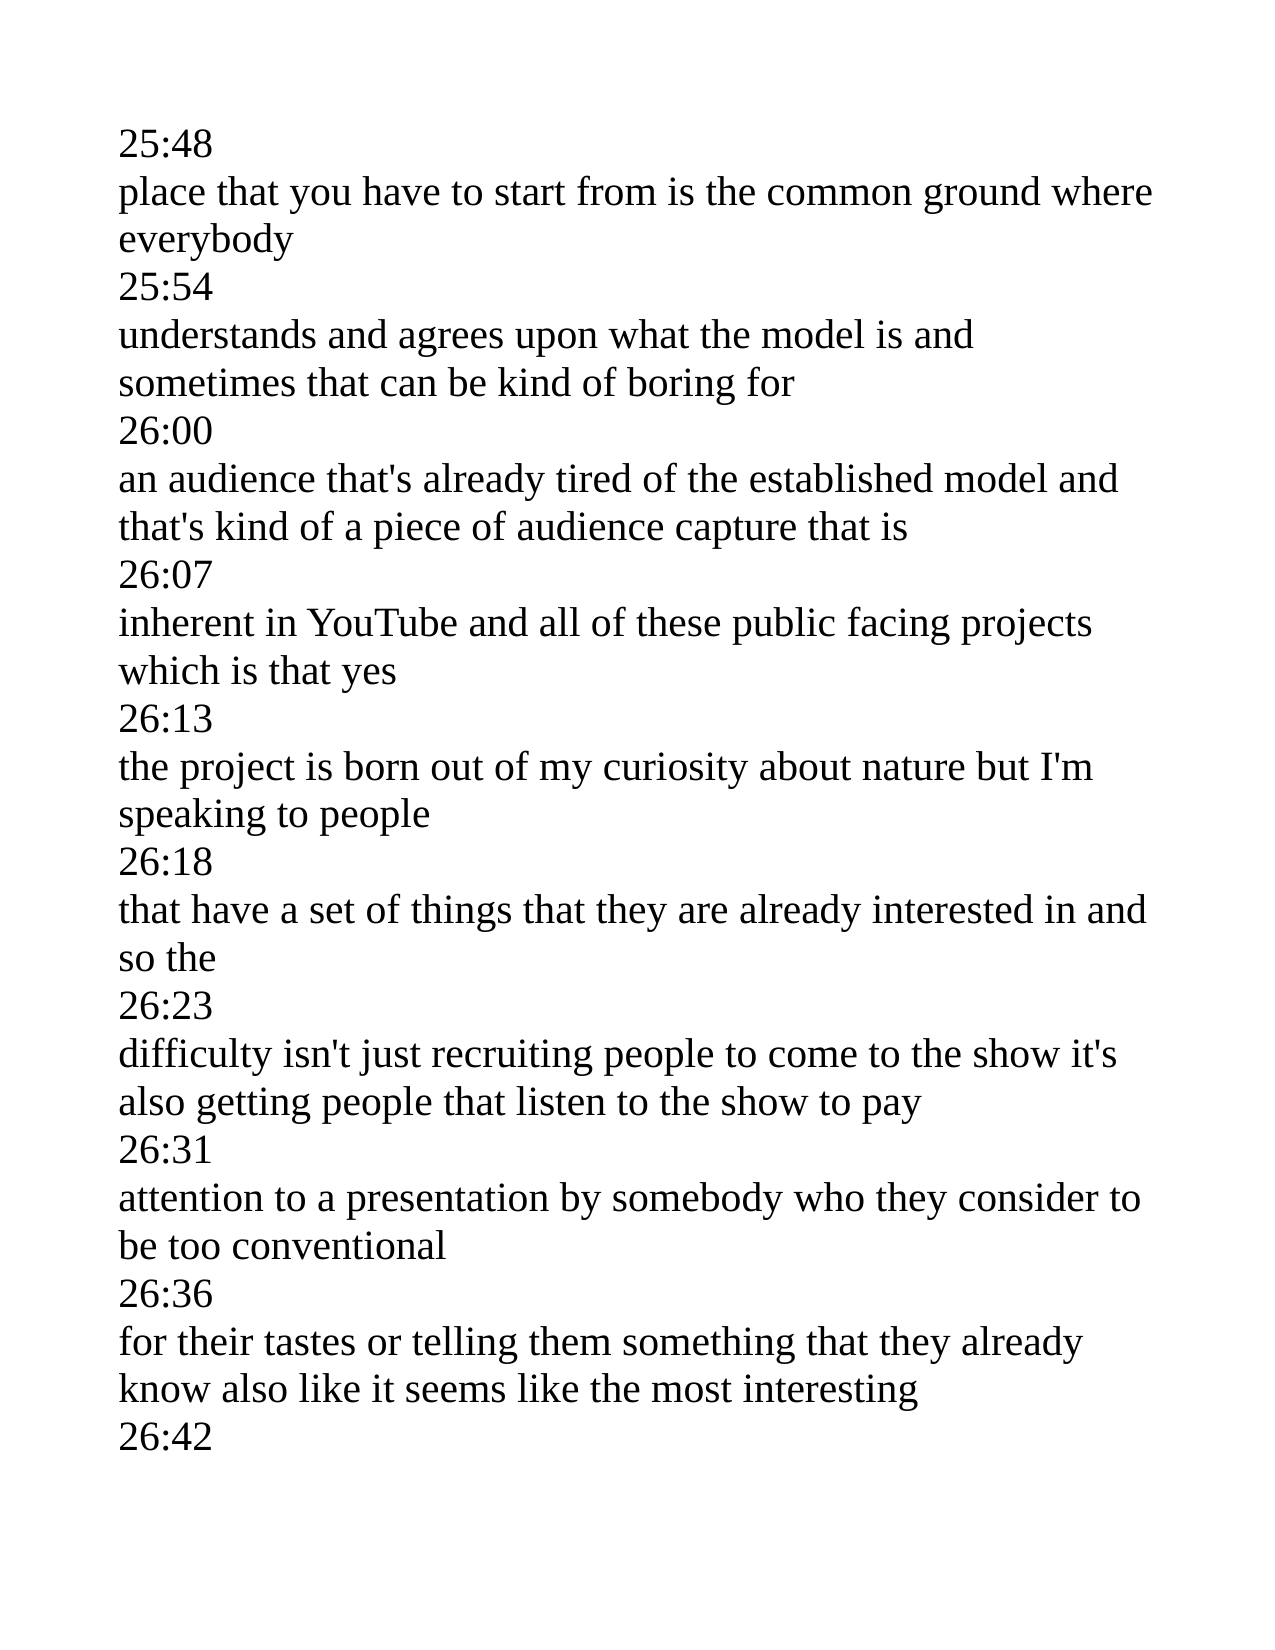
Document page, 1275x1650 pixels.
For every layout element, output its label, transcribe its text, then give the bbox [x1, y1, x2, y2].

text 26:42 [118, 1412, 1157, 1460]
text understands and agrees upon what the model is and sometimes that can be kind of boring for [118, 310, 1157, 406]
text difficulty isn't just recruiting people to come to the show it's also getting people that listen to the show to pay [118, 1028, 1157, 1124]
text 26:13 [118, 693, 1157, 741]
text 26:00 [118, 406, 1157, 453]
text for their tastes or telling them something that they already know also like it seems like the most interesting [118, 1316, 1157, 1412]
text that have a set of things that they are already interested in and so the [118, 885, 1157, 981]
text an audience that's already tired of the established model and that's kind of a piece of audience capture that is [118, 453, 1157, 549]
text place that you have to start from is the common ground where everybody [118, 166, 1157, 262]
text attention to a presentation by somebody who they consider to be too conventional [118, 1172, 1157, 1268]
text inherent in YouTube and all of these public facing projects which is that yes [118, 597, 1157, 693]
text 25:54 [118, 262, 1157, 310]
text 26:18 [118, 837, 1157, 885]
text 26:07 [118, 549, 1157, 597]
text 25:48 [118, 118, 1157, 166]
text 26:36 [118, 1268, 1157, 1316]
text the project is born out of my curiosity about nature but I'm speaking to people [118, 741, 1157, 837]
text 26:23 [118, 981, 1157, 1028]
text 26:31 [118, 1124, 1157, 1172]
